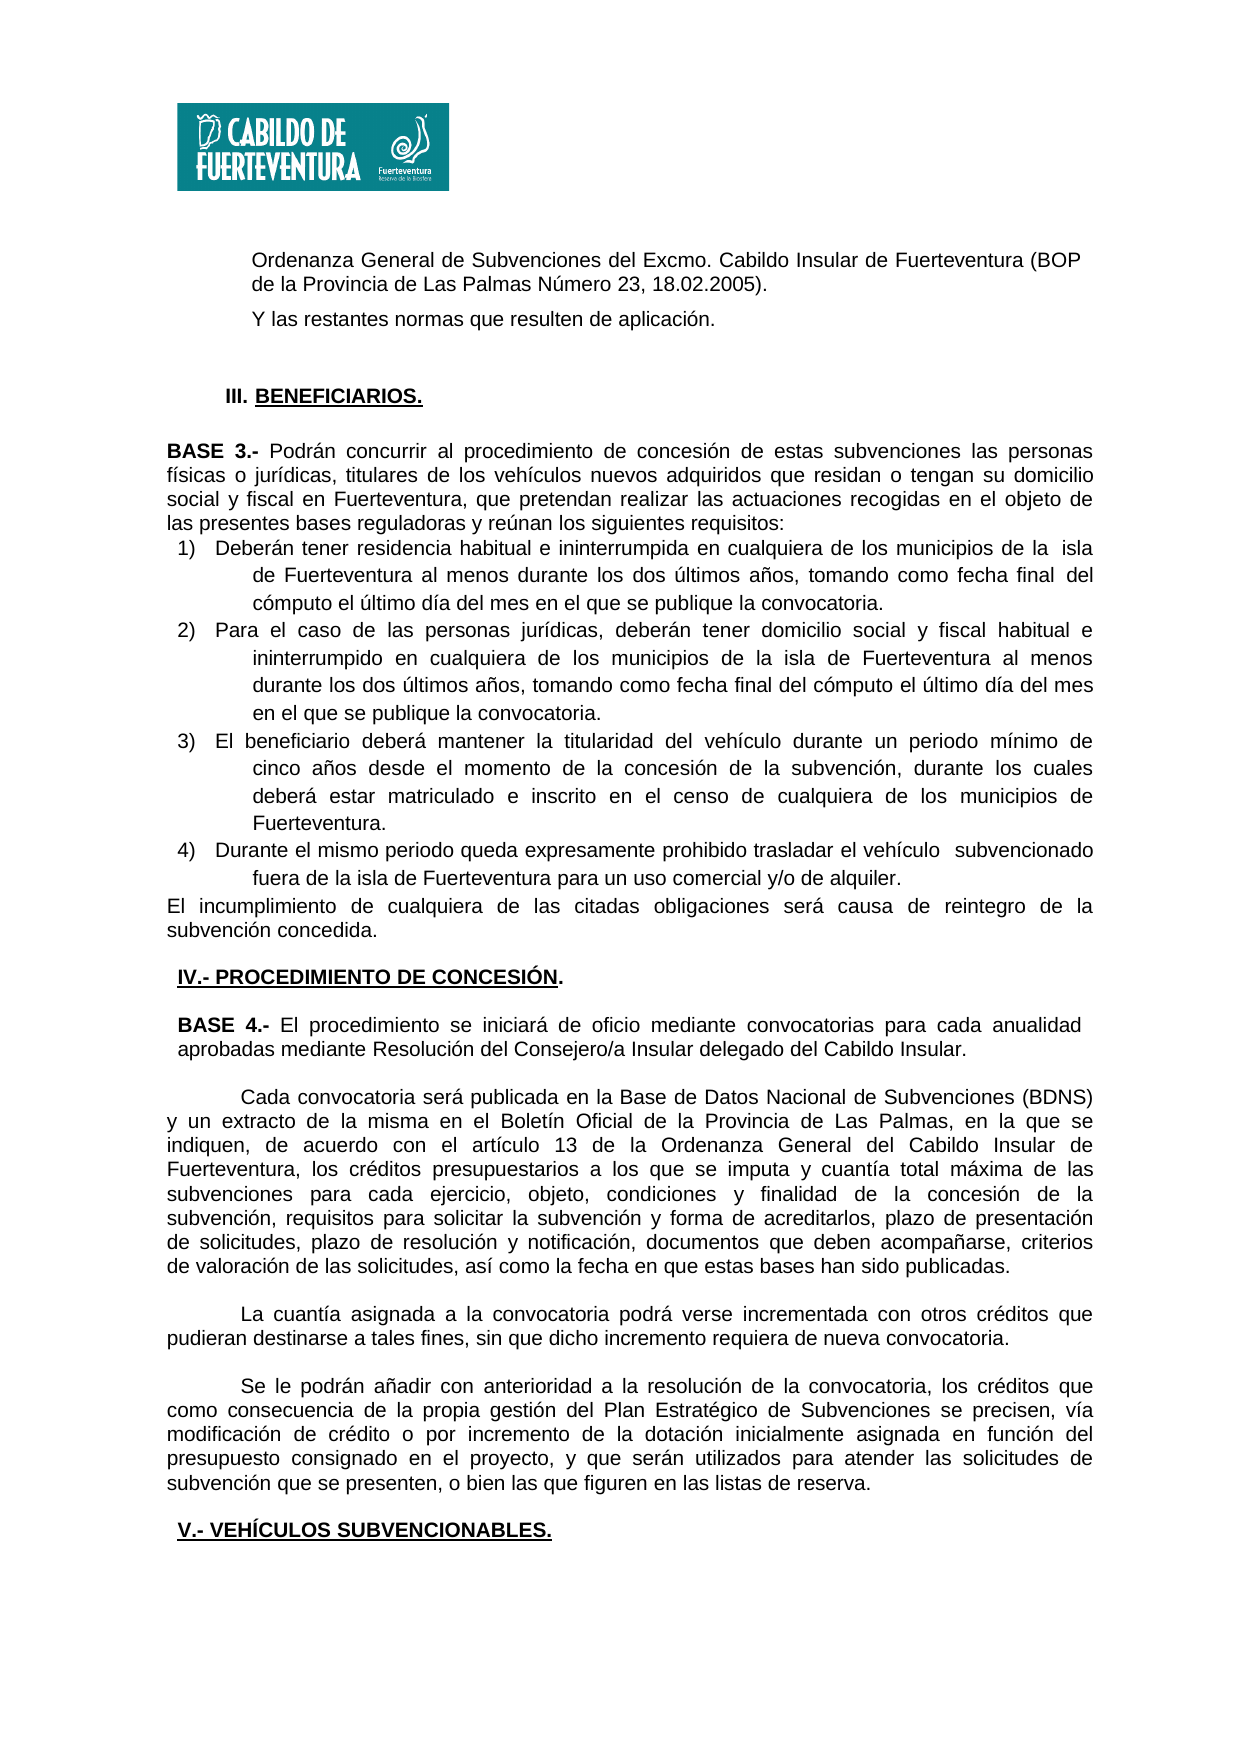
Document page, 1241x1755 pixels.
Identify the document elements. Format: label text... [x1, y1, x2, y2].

list Durante el mismo periodo queda expresamente prohibido trasladar el vehículo subvencionado fuera de la isla de Fuerteventura para un uso comercial y/o de alquiler. [177, 838, 1093, 890]
list Para el caso de las personas jurídicas, deberán tener domicilio social y fiscal habitual e ininterrumpido en cualquiera de los municipios de la isla de Fuerteventura al menos durante los dos últimos años, tomando como fecha final del cómputo el último día del mes en el que se publique la convocatoria. [177, 618, 1094, 725]
list El beneficiario deberá mantener la titularidad del vehículo durante un periodo mínimo de cinco años desde el momento de la concesión de la subvención, durante los cuales deberá estar matriculado e inscrito en el censo de cualquiera de los municipios de Fuerteventura. [177, 728, 1094, 835]
list BENEFICIARIOS. [225, 384, 1105, 408]
text El incumplimiento de cualquiera de las citadas obligaciones será causa de reintegro de la subvención concedida. [167, 893, 1093, 942]
text ­ Ordenanza General de Subvenciones del Excmo. Cabildo Insular de Fuerteventura (BOP de la Provincia de Las Palmas Número 23, 18.02.2005). [214, 249, 1093, 297]
text Se le podrán añadir con anterioridad a la resolución de la convocatoria, los créditos que como consecuencia de la propia gestión del Plan Estratégico de Subvenciones se precisen, vía modificación de crédito o por incremento de la dotación inicialmente asignada en función del presupuesto consignado en el proyecto, y que serán utilizados para atender las solicitudes de subvención que se presenten, o bien las que figuren en las listas de reserva. [167, 1374, 1093, 1494]
text Cada convocatoria será publicada en la Base de Datos Nacional de Subvenciones (BDNS) y un extracto de la misma en el Boletín Oficial de la Provincia de Las Palmas, en la que se indiquen, de acuerdo con el artículo 13 de la Ordenanza General del Cabildo Insular de Fuerteventura, los créditos presupuestarios a los que se imputa y cuantía total máxima de las subvenciones para cada ejercicio, objeto, condiciones y finalidad de la concesión de la subvención, requisitos para solicitar la subvención y forma de acreditarlos, plazo de presentación de solicitudes, plazo de resolución y notificación, documentos que deben acompañarse, criterios de valoración de las solicitudes, así como la fecha en que estas bases han sido publicadas. [167, 1085, 1094, 1278]
text BASE 4.- El procedimiento se iniciará de oficio mediante convocatorias para cada anualidad aprobadas mediante Resolución del Consejero/a Insular delegado del Cabildo Insular. [177, 1013, 1105, 1061]
text ­ Y las restantes normas que resulten de aplicación. [214, 304, 1105, 333]
subtitle V.- VEHÍCULOS SUBVENCIONABLES. [177, 1518, 1105, 1542]
subtitle IV.- PROCEDIMIENTO DE CONCESIÓN. [177, 965, 1105, 989]
text La cuantía asignada a la convocatoria podrá verse incrementada con otros créditos que pudieran destinarse a tales fines, sin que dicho incremento requiera de nueva convocatoria. [167, 1302, 1093, 1350]
list Deberán tener residencia habitual e ininterrumpida en cualquiera de los municipios de la isla de Fuerteventura al menos durante los dos últimos años, tomando como fecha final del cómputo el último día del mes en el que se publique la convocatoria. [177, 535, 1094, 615]
text BASE 3.- Podrán concurrir al procedimiento de concesión de estas subvenciones las personas físicas o jurídicas, titulares de los vehículos nuevos adquiridos que residan o tengan su domicilio social y fiscal en Fuerteventura, que pretendan realizar las actuaciones recogidas en el objeto de las presentes bases reguladoras y reúnan los siguientes requisitos: [167, 439, 1094, 535]
